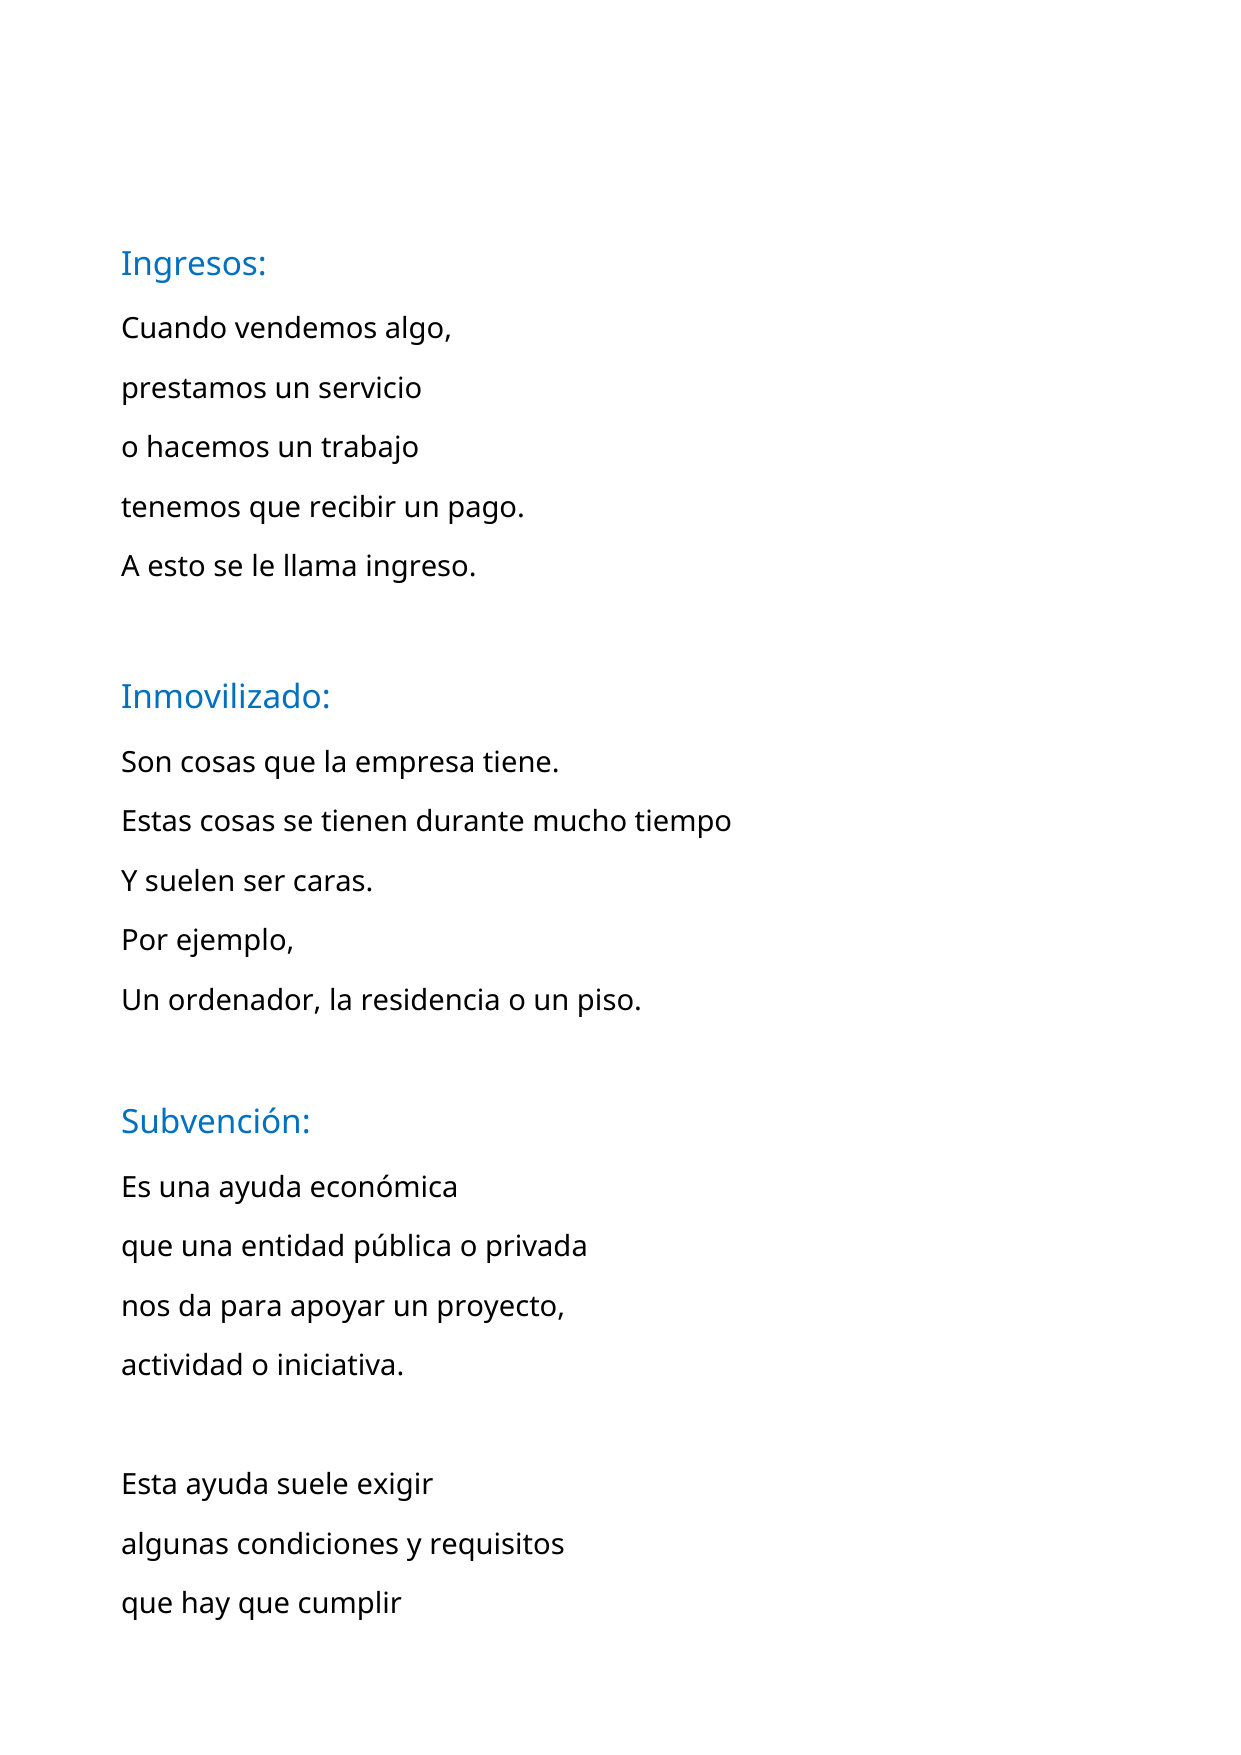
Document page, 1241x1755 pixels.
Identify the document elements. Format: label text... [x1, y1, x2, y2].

text Esta ayuda suele exigir [121, 1463, 1122, 1503]
text Ingresos: [121, 239, 1122, 285]
text Inmovilizado: [121, 673, 1122, 718]
text Estas cosas se tienen durante mucho tiempo [121, 801, 1122, 840]
text Subvención: [121, 1098, 1122, 1143]
text Es una ayuda económica [121, 1166, 1122, 1206]
text tenemos que recibir un pago. A esto se le llama ingreso. [121, 486, 1122, 585]
text algunas condiciones y requisitos [121, 1523, 1122, 1563]
text Por ejemplo, [121, 919, 1122, 959]
text Cuando vendemos algo, [121, 307, 1122, 347]
text Son cosas que la empresa tiene. [121, 741, 1122, 781]
text nos da para apoyar un proyecto, [121, 1285, 1122, 1325]
text Un ordenador, la residencia o un piso. [121, 979, 1122, 1019]
text que hay que cumplir para que no haya que devolver el dinero. [121, 1582, 1122, 1622]
text que una entidad pública o privada [121, 1226, 1122, 1265]
text actividad o iniciativa. [121, 1344, 1122, 1384]
text o hacemos un trabajo [121, 426, 1122, 466]
text Y suelen ser caras. [121, 860, 1122, 900]
text prestamos un servicio [121, 367, 1122, 407]
